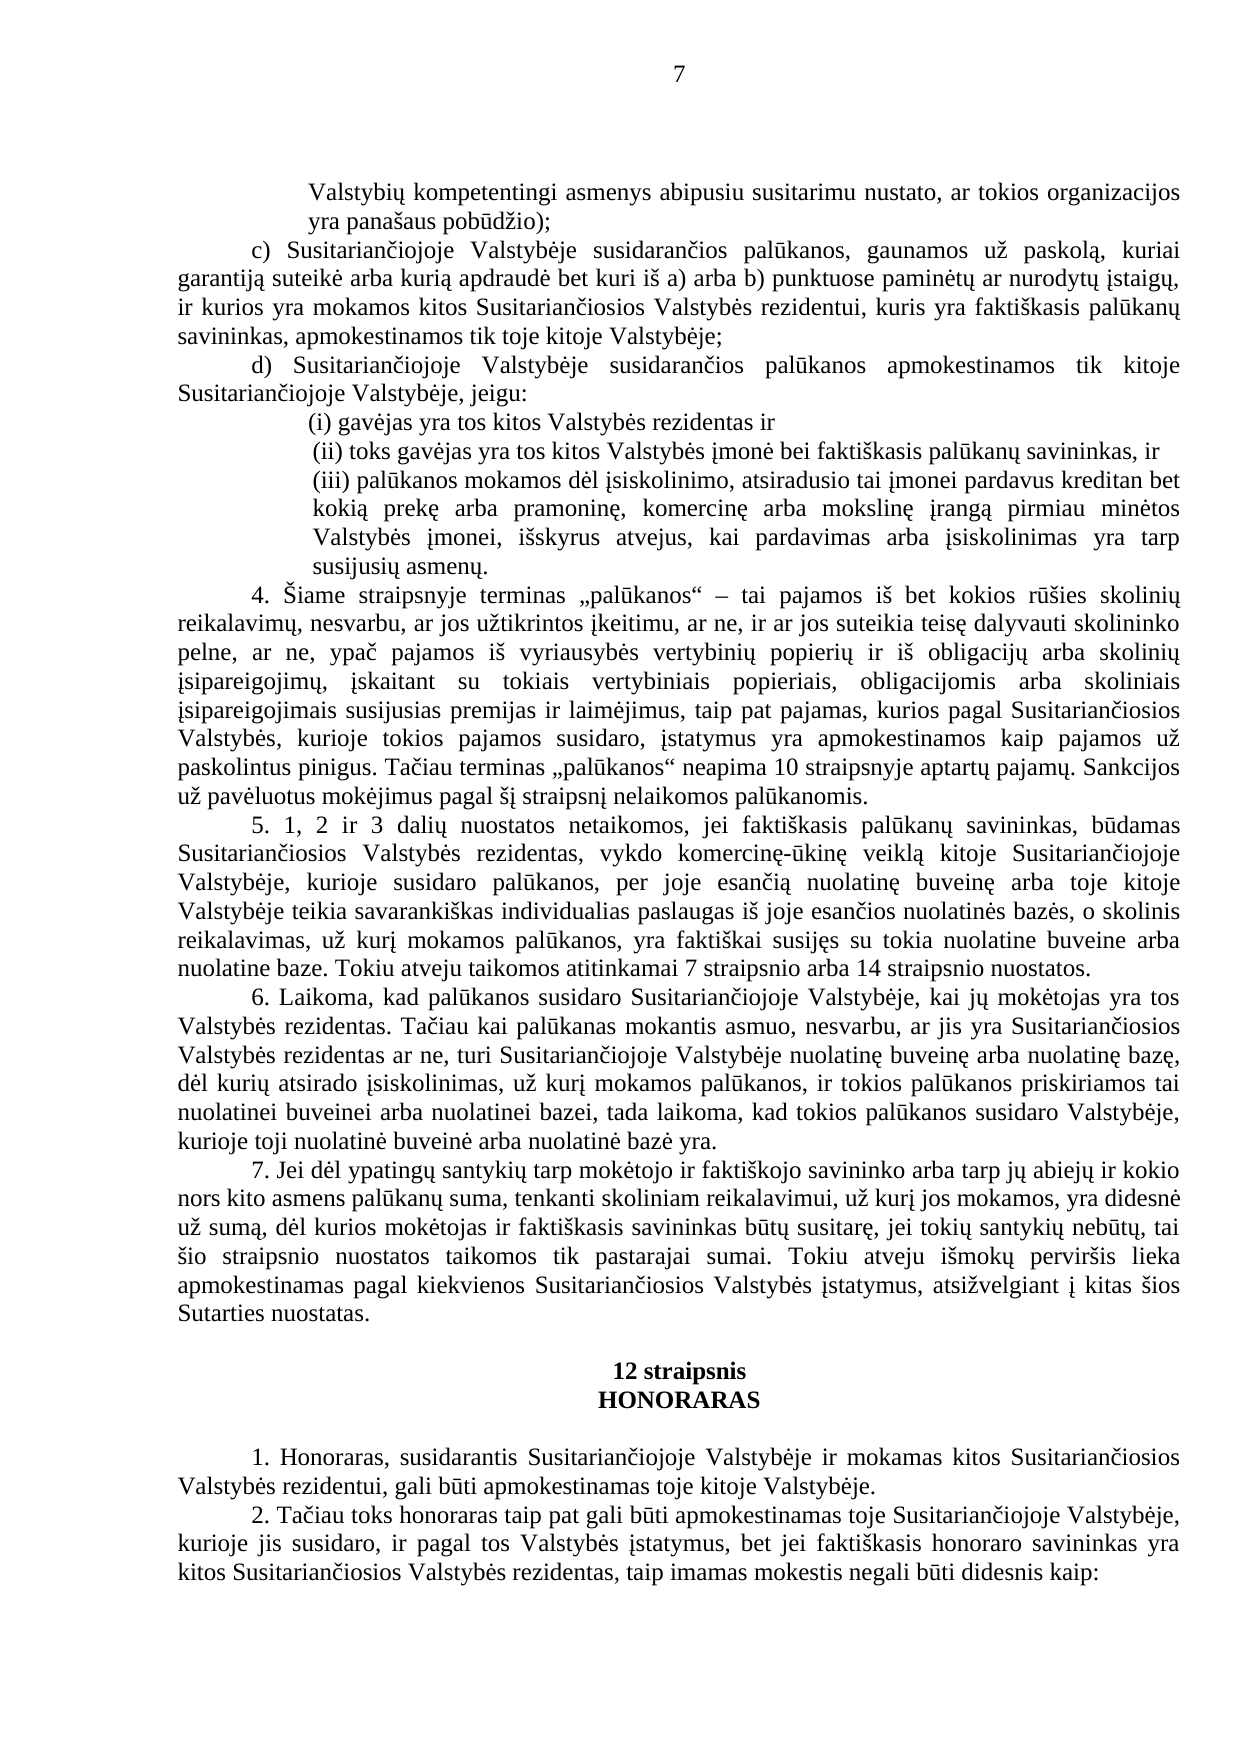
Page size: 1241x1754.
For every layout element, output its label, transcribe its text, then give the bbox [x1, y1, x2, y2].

text d) Susitariančiojoje Valstybėje susidarančios palūkanos apmokestinamos tik kitoje Susitariančiojoje Valstybėje, jeigu: [177, 350, 1181, 407]
text (ii) toks gavėjas yra tos kitos Valstybės įmonė bei faktiškasis palūkanų savininkas, ir [177, 436, 1181, 465]
text c) Susitariančiojoje Valstybėje susidarančios palūkanos, gaunamos už paskolą, kuriai garantiją suteikė arba kurią apdraudė bet kuri iš a) arba b) punktuose paminėtų ar nurodytų įstaigų, ir kurios yra mokamos kitos Susitariančiosios Valstybės rezidentui, kuris yra faktiškasis palūkanų savininkas, apmokestinamos tik toje kitoje Valstybėje; [177, 235, 1181, 350]
text 5. 1, 2 ir 3 dalių nuostatos netaikomos, jei faktiškasis palūkanų savininkas, būdamas Susitariančiosios Valstybės rezidentas, vykdo komercinę-ūkinę veiklą kitoje Susitariančiojoje Valstybėje, kurioje susidaro palūkanos, per joje esančią nuolatinę buveinę arba toje kitoje Valstybėje teikia savarankiškas individualias paslaugas iš joje esančios nuolatinės bazės, o skolinis reikalavimas, už kurį mokamos palūkanos, yra faktiškai susijęs su tokia nuolatine buveine arba nuolatine baze. Tokiu atveju taikomos atitinkamai 7 straipsnio arba 14 straipsnio nuostatos. [177, 810, 1181, 982]
text 4. Šiame straipsnyje terminas „palūkanos“ – tai pajamos iš bet kokios rūšies skolinių reikalavimų, nesvarbu, ar jos užtikrintos įkeitimu, ar ne, ir ar jos suteikia teisę dalyvauti skolininko pelne, ar ne, ypač pajamos iš vyriausybės vertybinių popierių ir iš obligacijų arba skolinių įsipareigojimų, įskaitant su tokiais vertybiniais popieriais, obligacijomis arba skoliniais įsipareigojimais susijusias premijas ir laimėjimus, taip pat pajamas, kurios pagal Susitariančiosios Valstybės, kurioje tokios pajamos susidaro, įstatymus yra apmokestinamos kaip pajamos už paskolintus pinigus. Tačiau terminas „palūkanos“ neapima 10 straipsnyje aptartų pajamų. Sankcijos už pavėluotus mokėjimus pagal šį straipsnį nelaikomos palūkanomis. [177, 580, 1181, 810]
text (i) gavėjas yra tos kitos Valstybės rezidentas ir [177, 407, 1181, 436]
text 7. Jei dėl ypatingų santykių tarp mokėtojo ir faktiškojo savininko arba tarp jų abiejų ir kokio nors kito asmens palūkanų suma, tenkanti skoliniam reikalavimui, už kurį jos mokamos, yra didesnė už sumą, dėl kurios mokėtojas ir faktiškasis savininkas būtų susitarę, jei tokių santykių nebūtų, tai šio straipsnio nuostatos taikomos tik pastarajai sumai. Tokiu atveju išmokų perviršis lieka apmokestinamas pagal kiekvienos Susitariančiosios Valstybės įstatymus, atsižvelgiant į kitas šios Sutarties nuostatas. [177, 1155, 1181, 1327]
text (iii) palūkanos mokamos dėl įsiskolinimo, atsiradusio tai įmonei pardavus kreditan bet kokią prekę arba pramoninę, komercinę arba mokslinę įrangą pirmiau minėtos Valstybės įmonei, išskyrus atvejus, kai pardavimas arba įsiskolinimas yra tarp susijusių asmenų. [312, 465, 1181, 580]
text 2. Tačiau toks honoraras taip pat gali būti apmokestinamas toje Susitariančiojoje Valstybėje, kurioje jis susidaro, ir pagal tos Valstybės įstatymus, bet jei faktiškasis honoraro savininkas yra kitos Susitariančiosios Valstybės rezidentas, taip imamas mokestis negali būti didesnis kaip: [177, 1500, 1181, 1586]
text Valstybių kompetentingi asmenys abipusiu susitarimu nustato, ar tokios organizacijos yra panašaus pobūdžio); [308, 177, 1181, 235]
text 1. Honoraras, susidarantis Susitariančiojoje Valstybėje ir mokamas kitos Susitariančiosios Valstybės rezidentui, gali būti apmokestinamas toje kitoje Valstybėje. [177, 1442, 1181, 1500]
text 12 straipsnis [177, 1356, 1181, 1385]
text HONORARAS [177, 1385, 1181, 1413]
text 6. Laikoma, kad palūkanos susidaro Susitariančiojoje Valstybėje, kai jų mokėtojas yra tos Valstybės rezidentas. Tačiau kai palūkanas mokantis asmuo, nesvarbu, ar jis yra Susitariančiosios Valstybės rezidentas ar ne, turi Susitariančiojoje Valstybėje nuolatinę buveinę arba nuolatinę bazę, dėl kurių atsirado įsiskolinimas, už kurį mokamos palūkanos, ir tokios palūkanos priskiriamos tai nuolatinei buveinei arba nuolatinei bazei, tada laikoma, kad tokios palūkanos susidaro Valstybėje, kurioje toji nuolatinė buveinė arba nuolatinė bazė yra. [177, 982, 1181, 1155]
